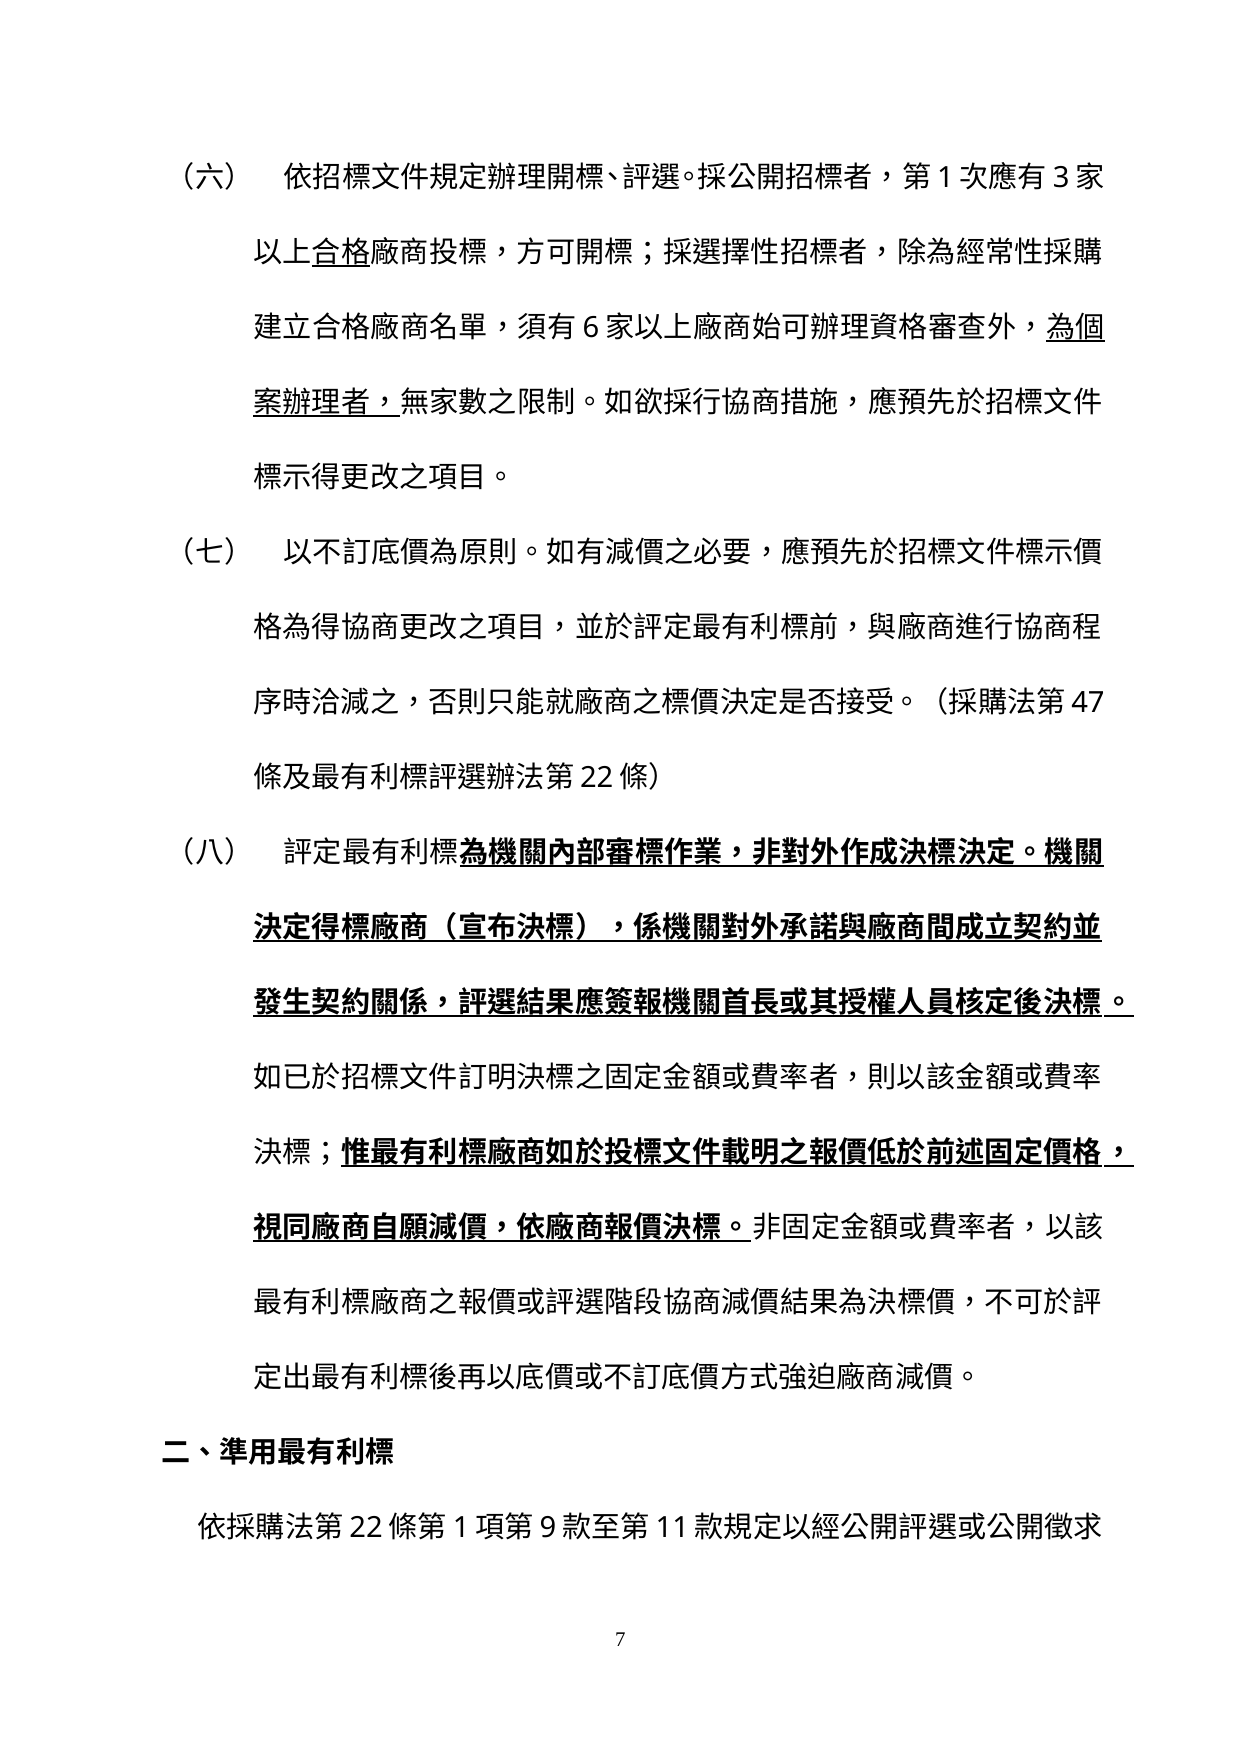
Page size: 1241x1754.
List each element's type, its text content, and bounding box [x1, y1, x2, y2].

list 依招標文件規定辦理開標、評選。採公開招標者，第1次應有3家以上合格廠商投標，方可開標；採選擇性招標者，除為經常性採購建立合格廠商名單，須有6家以上廠商始可辦理資格審查外，為個案辦理者，無家數之限制。如欲採行協商措施，應預先於招標文件標示得更改之項目。 [166, 137, 1104, 512]
text 依採購法第22條第1項第9款至第11款規定以經公開評選或公開徵求限制性招標辦理之專業服務、技術服務(含第39條專案管理廠商之評選)、資訊服務、社會福利服務、設計競賽之評選、房地產之勘選，公告金額以上者，應分別依機關委託專業服務廠商評選及計費辦法、機關委託技術服務廠商評選及計費辦法、機關委託資訊服務廠商評選及計費辦法、機關委託社會福利服務廠商評選及計費辦法、機關辦理設計競賽廠商評選及計費辦法及機關指定地區採購房地產作業辦法規定辦理，至其評選優勝廠商或勘選認定適合需要者之作業，則準用最有利標之評選規定。 [136, 1487, 1104, 1562]
list 評定最有利標為機關內部審標作業，非對外作成決標決定。機關決定得標廠商（宣布決標），係機關對外承諾與廠商間成立契約並發生契約關係，評選結果應簽報機關首長或其授權人員核定後決標。如已於招標文件訂明決標之固定金額或費率者，則以該金額或費率決標；惟最有利標廠商如於投標文件載明之報價低於前述固定價格，視同廠商自願減價，依廠商報價決標。非固定金額或費率者，以該最有利標廠商之報價或評選階段協商減價結果為決標價，不可於評定出最有利標後再以底價或不訂底價方式強迫廠商減價。 [166, 812, 1104, 1412]
list 以不訂底價為原則。如有減價之必要，應預先於招標文件標示價格為得協商更改之項目，並於評定最有利標前，與廠商進行協商程序時洽減之，否則只能就廠商之標價決定是否接受。（採購法第47條及最有利標評選辦法第22條） [166, 512, 1104, 812]
subtitle 二、準用最有利標 [161, 1412, 1104, 1487]
